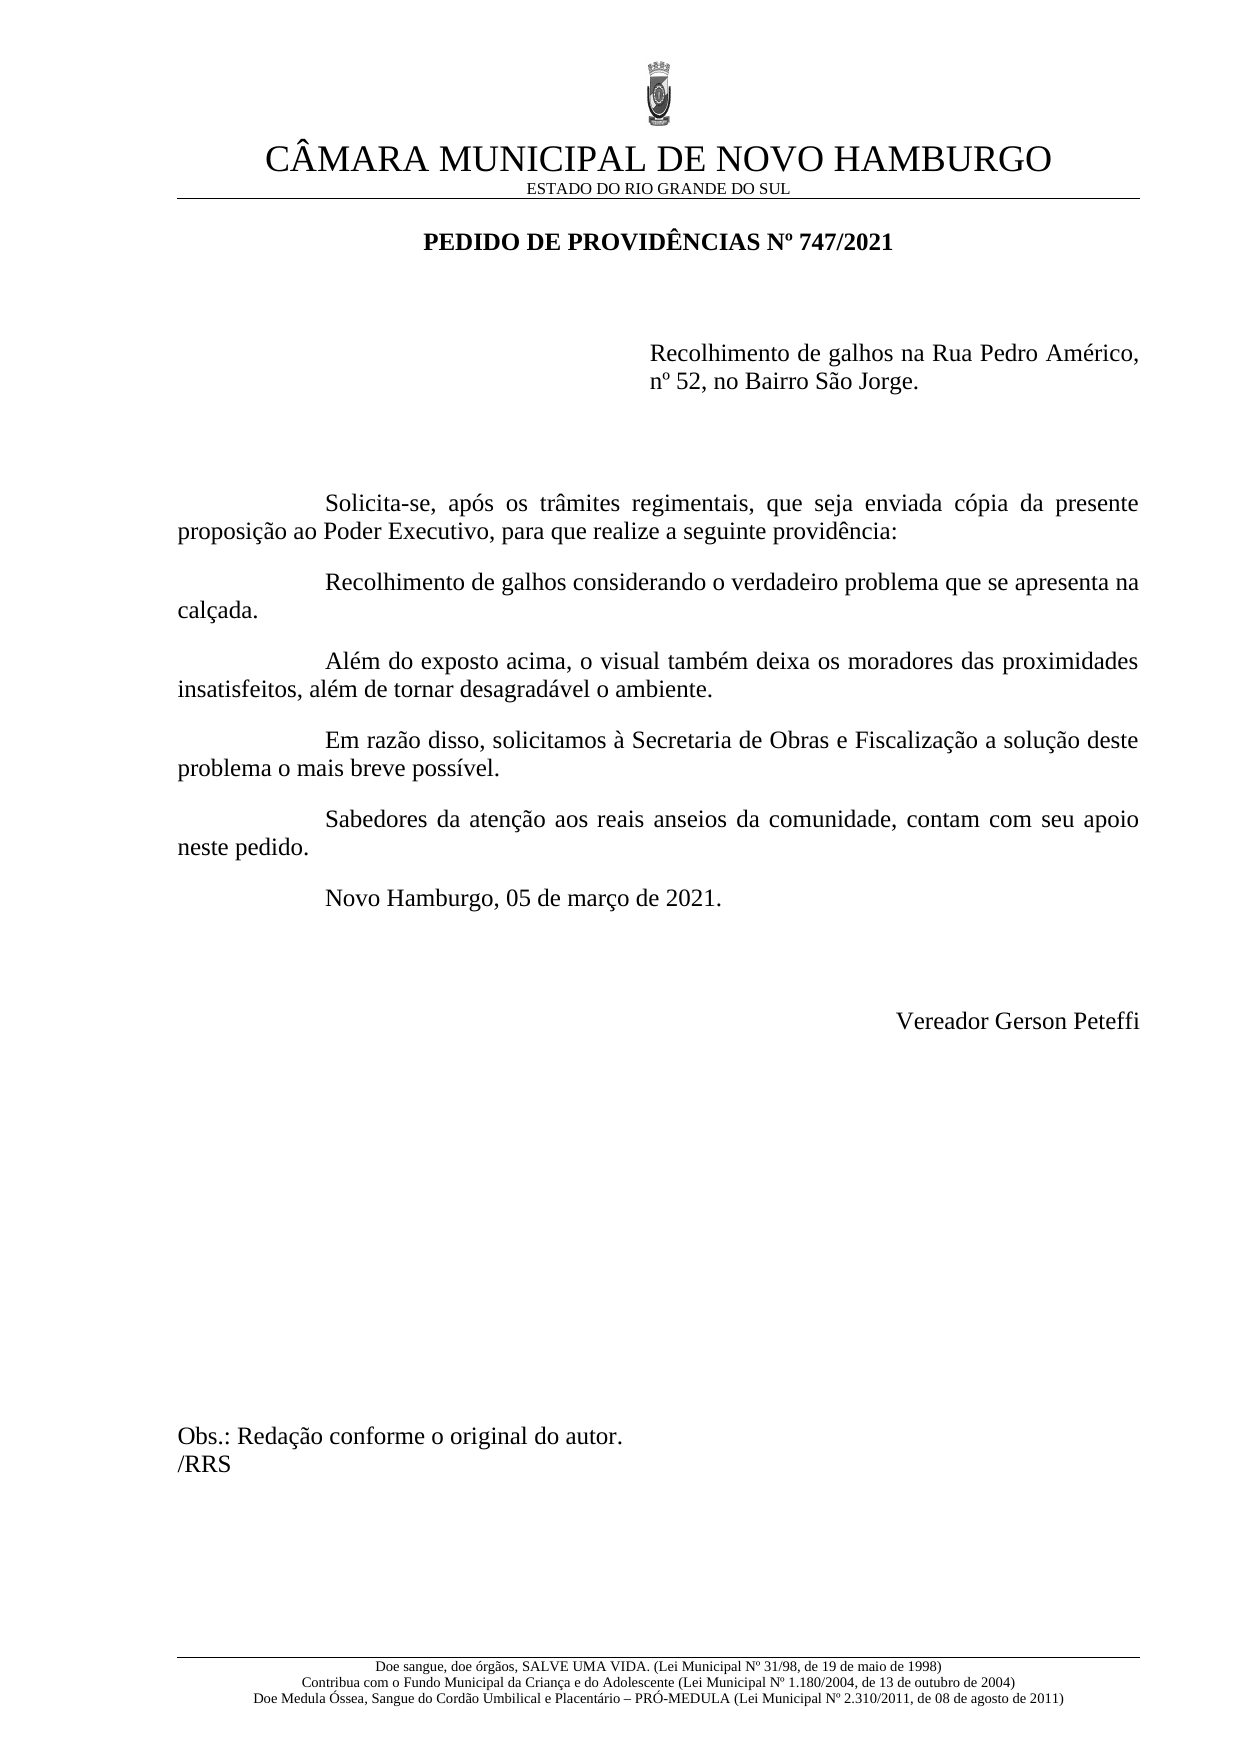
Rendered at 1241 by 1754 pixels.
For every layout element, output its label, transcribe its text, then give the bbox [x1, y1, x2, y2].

text Além do exposto acima, o visual também deixa os moradores das proximidades insatisfeitos, além de tornar desagradável o ambiente. [177, 647, 1140, 703]
text PEDIDO DE PROVIDÊNCIAS Nº 747/2021 [177, 228, 1140, 256]
text Recolhimento de galhos na Rua Pedro Américo, nº 52, no Bairro São Jorge. [649, 339, 1140, 394]
text /RRS [177, 1450, 1140, 1478]
text Solicita-se, após os trâmites regimentais, que seja enviada cópia da presente proposição ao Poder Executivo, para que realize a seguinte providência: [177, 489, 1140, 545]
text Vereador Gerson Peteffi [177, 1007, 1140, 1034]
text Obs.: Redação conforme o original do autor. [177, 1422, 1140, 1450]
text Recolhimento de galhos considerando o verdadeiro problema que se apresenta na calçada. [177, 568, 1140, 624]
text Novo Hamburgo, 05 de março de 2021. [177, 884, 1140, 912]
text Sabedores da atenção aos reais anseios da comunidade, contam com seu apoio neste pedido. [177, 805, 1140, 861]
text Em razão disso, solicitamos à Secretaria de Obras e Fiscalização a solução deste problema o mais breve possível. [177, 726, 1140, 782]
